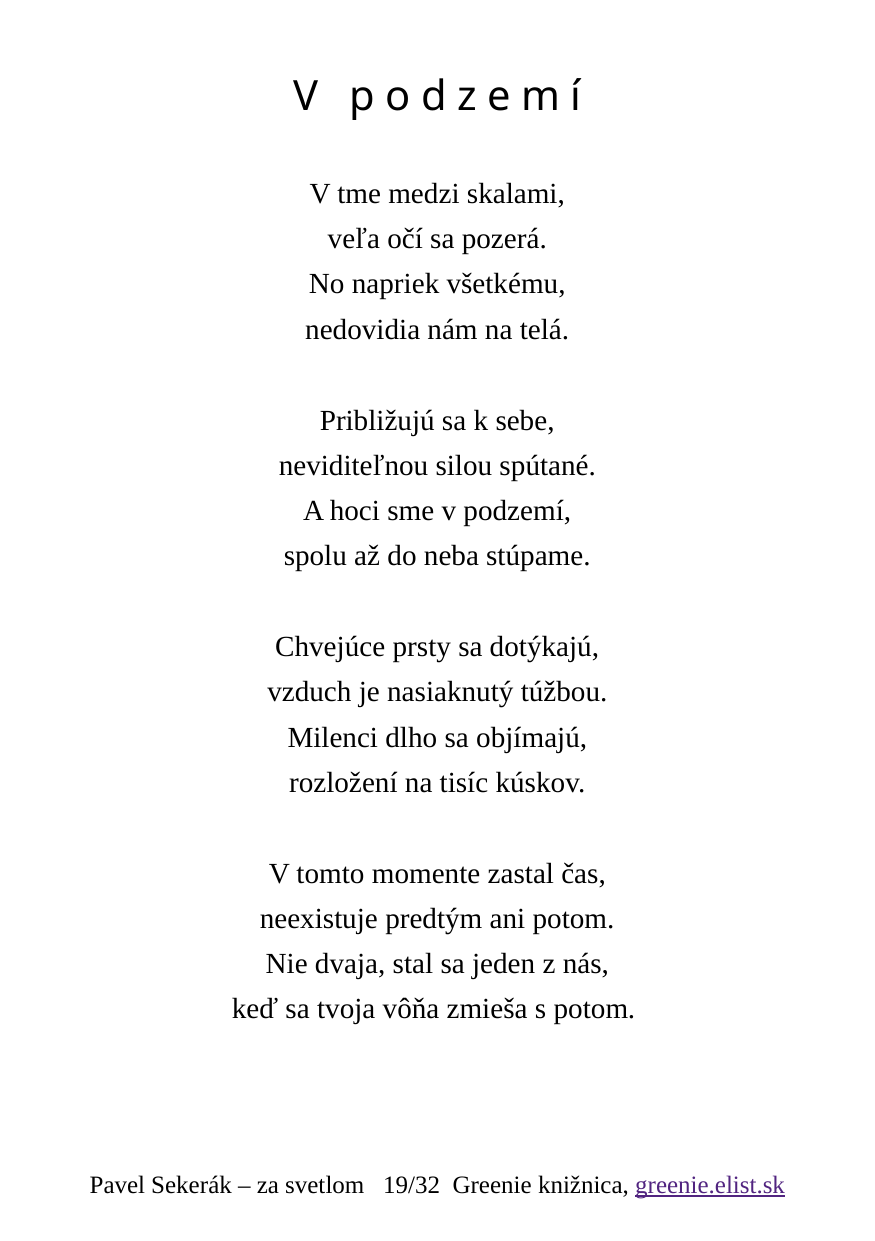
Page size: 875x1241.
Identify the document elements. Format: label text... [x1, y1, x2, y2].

text A hoci sme v podzemí, [41, 493, 833, 527]
text spolu až do neba stúpame. [41, 538, 833, 572]
subtitle V podzemí [41, 66, 833, 123]
text nedovidia nám na telá. [41, 312, 833, 346]
text V tme medzi skalami, [41, 176, 833, 209]
text V tomto momente zastal čas, [41, 856, 833, 889]
text Milenci dlho sa objímajú, [41, 720, 833, 753]
text rozložení na tisíc kúskov. [41, 765, 833, 799]
text No napriek všetkému, [41, 267, 833, 300]
text veľa očí sa pozerá. [41, 221, 833, 255]
text Približujú sa k sebe, [41, 403, 833, 436]
text neviditeľnou silou spútané. [41, 448, 833, 481]
text Nie dvaja, stal sa jeden z nás, [41, 946, 833, 980]
text neexistuje predtým ani potom. [41, 901, 833, 934]
text Chvejúce prsty sa dotýkajú, [41, 629, 833, 663]
text vzduch je nasiaknutý túžbou. [41, 674, 833, 708]
text keď sa tvoja vôňa zmieša s potom. [41, 992, 833, 1025]
